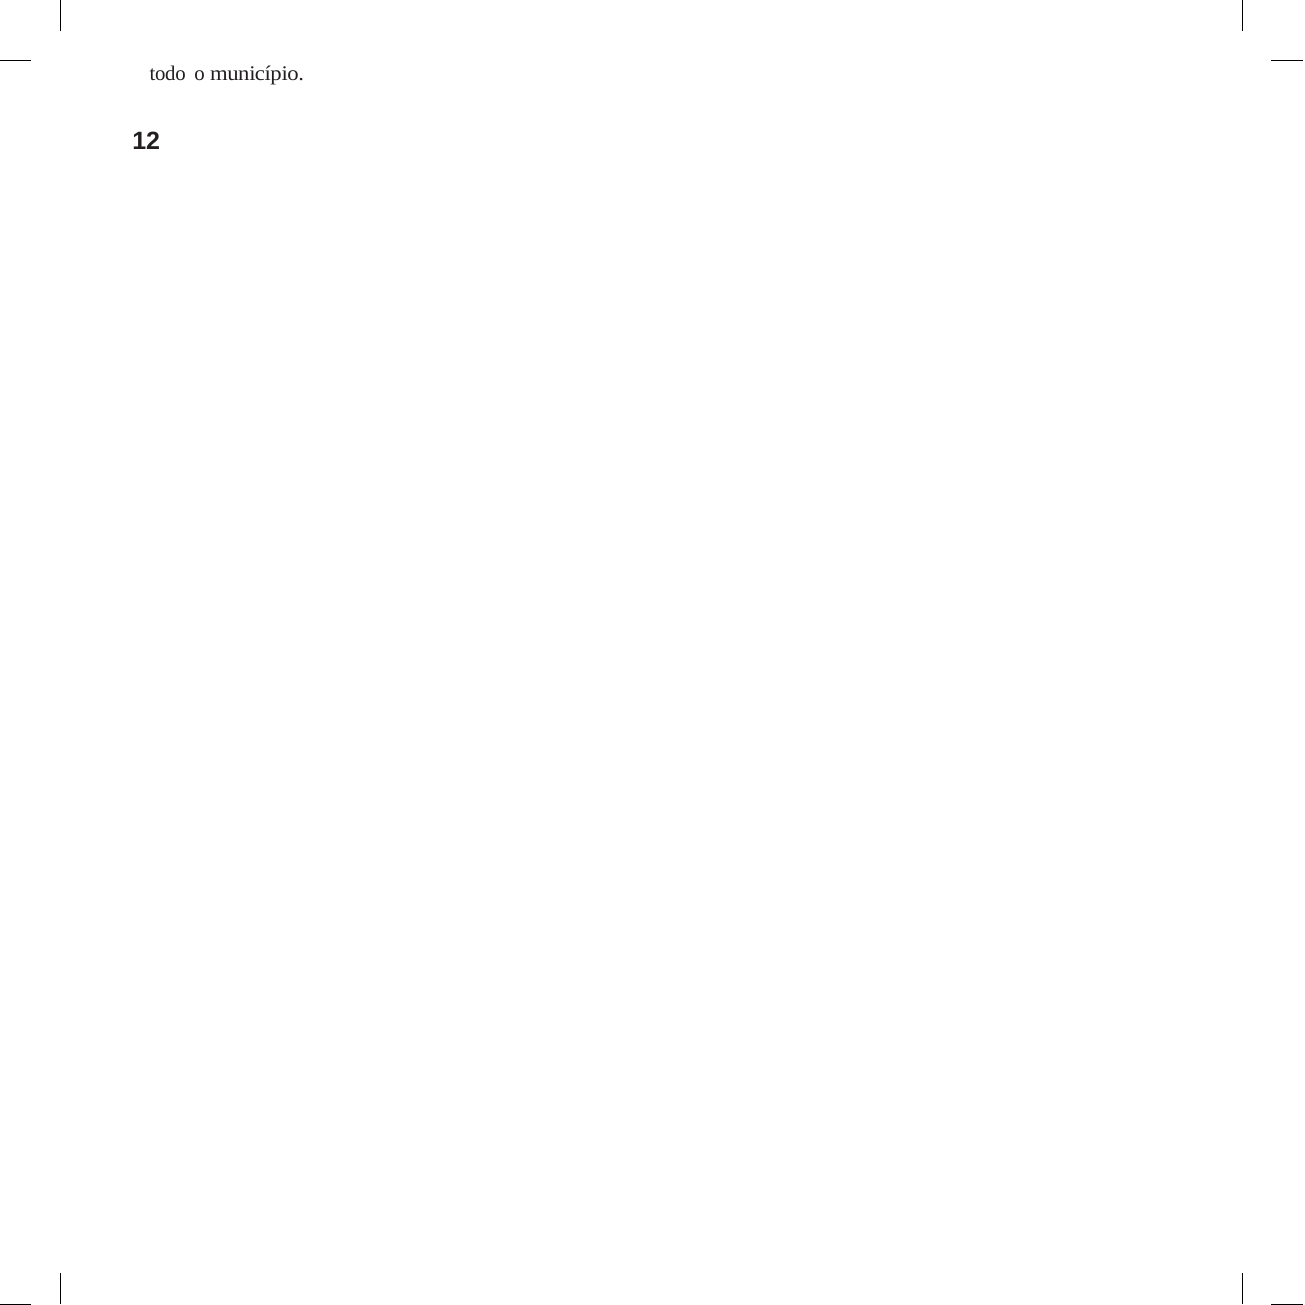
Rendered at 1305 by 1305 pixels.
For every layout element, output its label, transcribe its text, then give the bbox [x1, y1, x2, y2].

text todo o município. [149, 60, 1072, 84]
text 12 [132, 126, 1304, 154]
